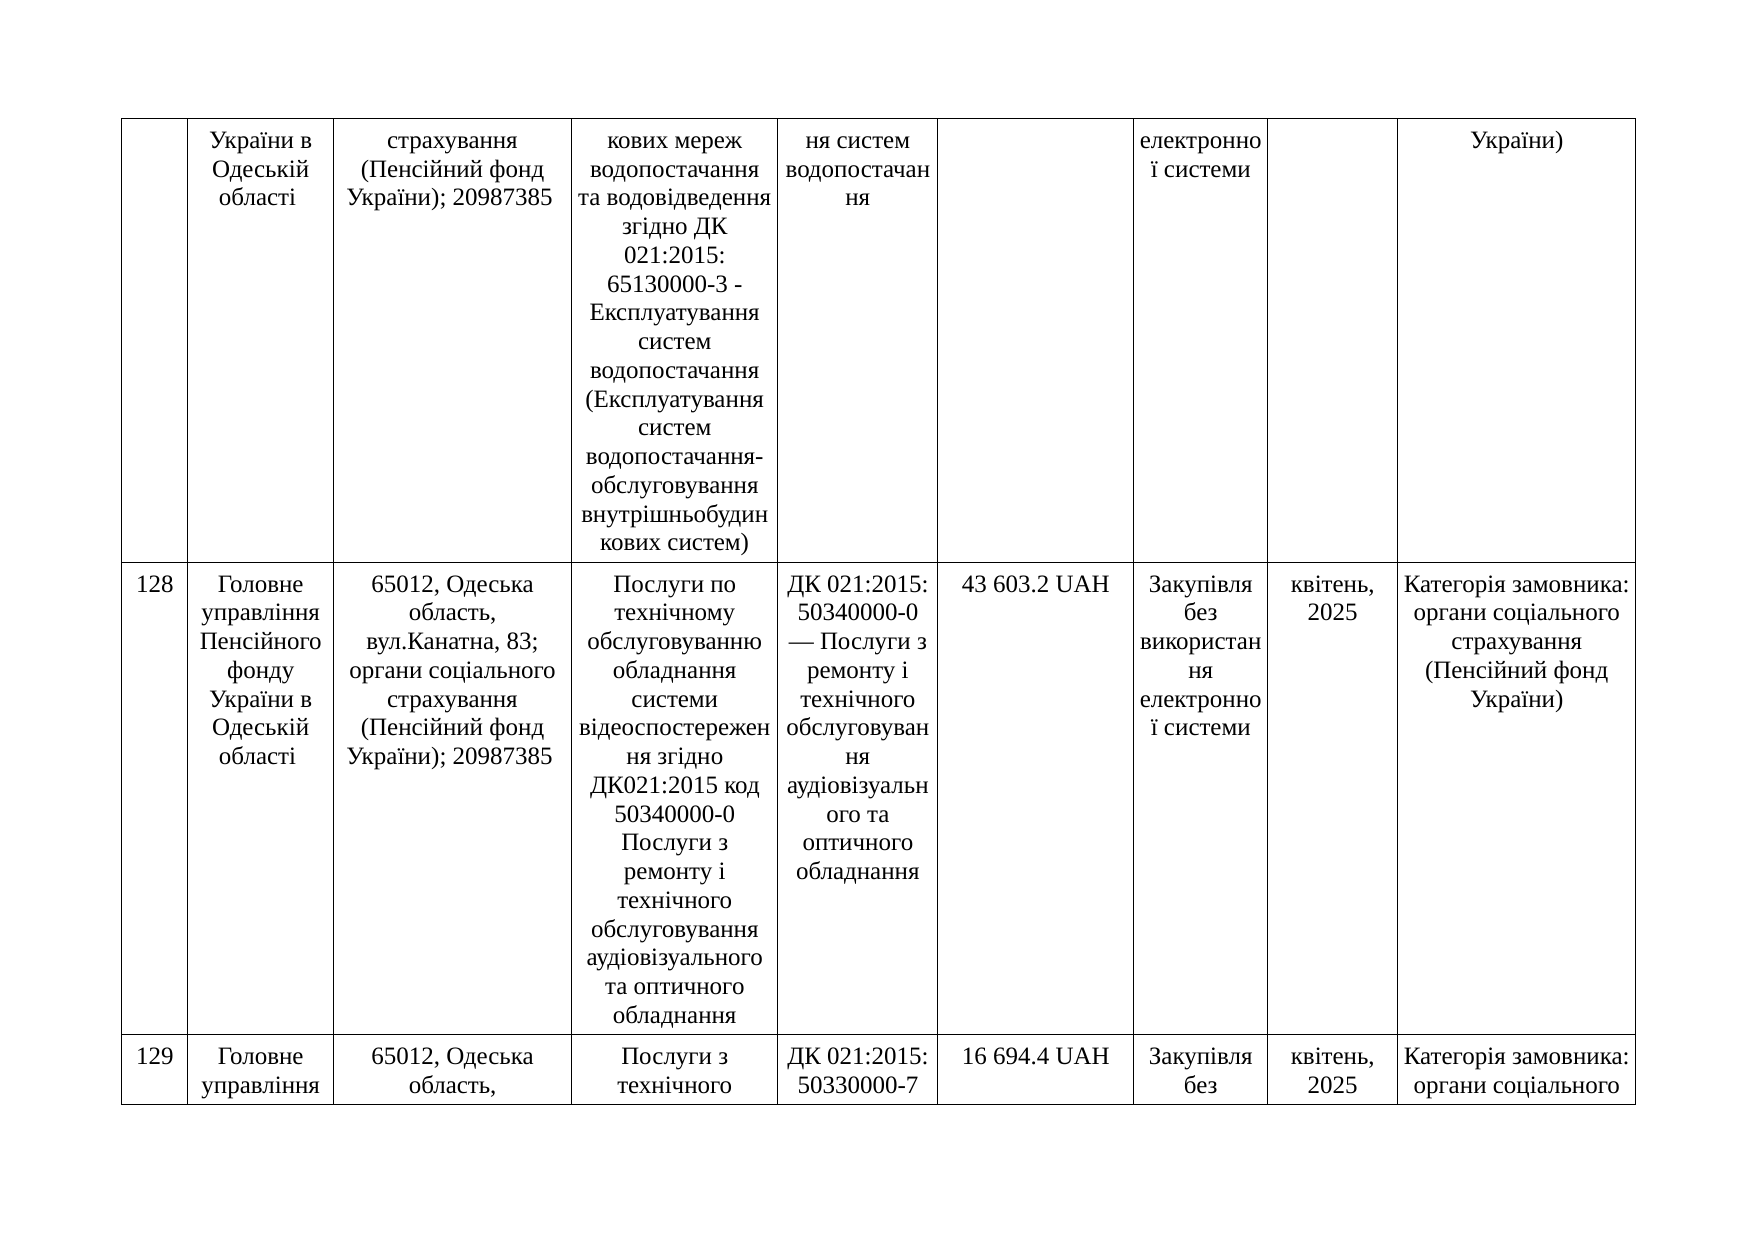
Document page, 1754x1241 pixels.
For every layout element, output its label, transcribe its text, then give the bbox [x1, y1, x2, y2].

table_cell 65012, Одеська область, [334, 1035, 571, 1104]
table_cell електронної системи [1134, 119, 1267, 562]
table_cell Закупівля без [1134, 1035, 1267, 1104]
table_cell Категорія замовника: органи соціального страхування (Пенсійний фонд України) [1398, 563, 1635, 1034]
table_cell квітень, 2025 [1268, 563, 1397, 1034]
table_cell [122, 119, 187, 562]
table_cell 43 603.2 UAH [938, 563, 1133, 1034]
table_cell квітень, 2025 [1268, 1035, 1397, 1104]
table_cell України) [1398, 119, 1635, 562]
table_cell ня систем водопостачання [778, 119, 937, 562]
table_cell 65012, Одеська область, вул.Канатна, 83; органи соціального страхування (Пенсійний фонд України); 20987385 [334, 563, 571, 1034]
table_cell [1268, 119, 1397, 562]
table_cell ДК 021:2015: 50340000-0 — Послуги з ремонту і технічного обслуговування аудіовізуального та оптичного обладнання [778, 563, 937, 1034]
table_cell страхування (Пенсійний фонд України); 20987385 [334, 119, 571, 562]
table_cell 129 [122, 1035, 187, 1104]
table_cell 128 [122, 563, 187, 1034]
table_cell Закупівля без використання електронної системи [1134, 563, 1267, 1034]
table_cell Головне управління [188, 1035, 333, 1104]
table_cell 16 694.4 UAH [938, 1035, 1133, 1104]
table_cell Послуги по технічному обслуговуванню обладнання системи відеоспостереження згідно ДК021:2015 код 50340000-0 Послуги з ремонту і технічного обслуговування аудіовізуального та оптичного обладнання [572, 563, 777, 1034]
table_cell України в Одеській області [188, 119, 333, 562]
table_cell Послуги з технічного [572, 1035, 777, 1104]
table_cell ДК 021:2015: 50330000-7 [778, 1035, 937, 1104]
table_cell Категорія замовника: органи соціального [1398, 1035, 1635, 1104]
table_cell Головне управління Пенсійного фонду України в Одеській області [188, 563, 333, 1034]
table_cell [938, 119, 1133, 562]
table_cell кових мереж водопостачання та водовідведення згідно ДК 021:2015: 65130000-3 - Експлуатування систем водопостачання (Експлуатування систем водопостачання-обслуговування внутрішньобудинкових систем) [572, 119, 777, 562]
